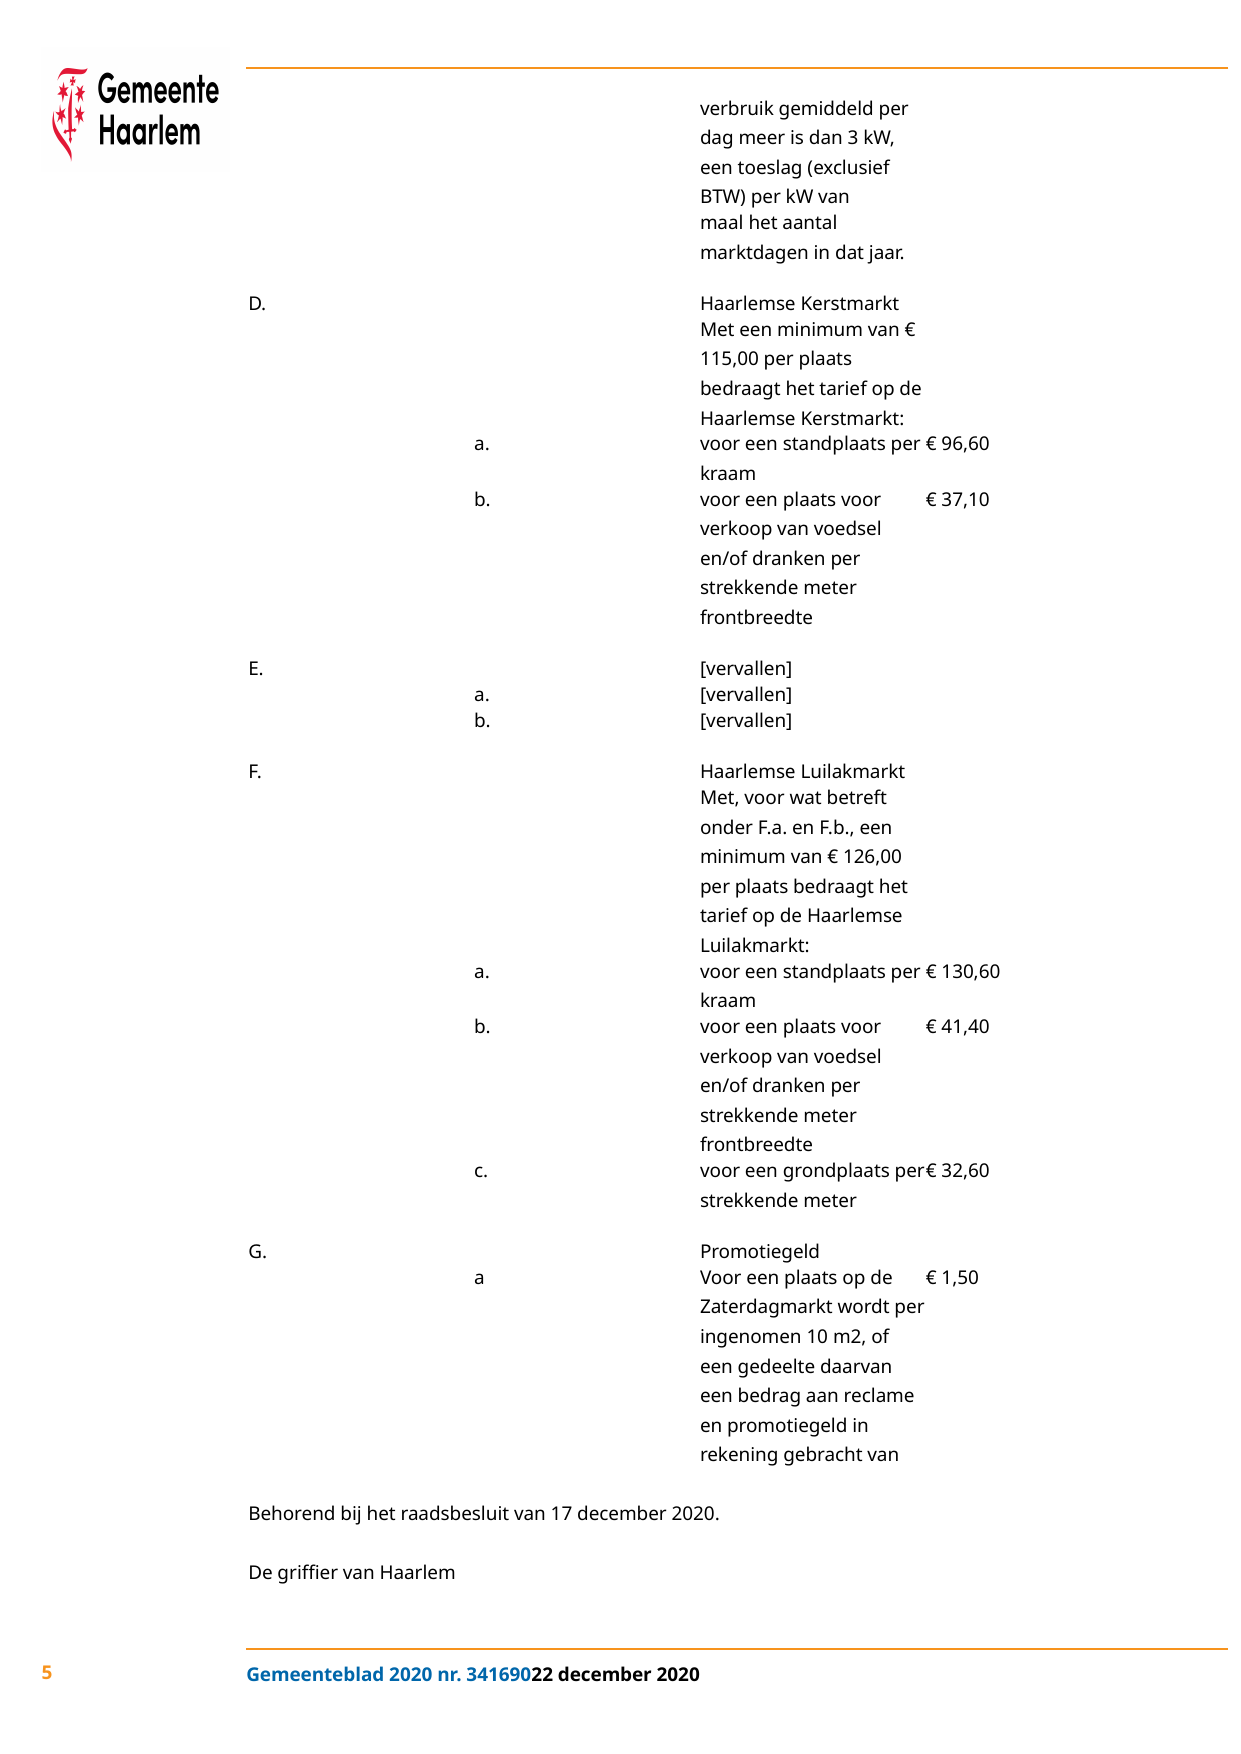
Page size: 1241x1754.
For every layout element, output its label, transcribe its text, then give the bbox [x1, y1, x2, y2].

table_cell [248, 784, 474, 958]
table_cell [474, 1238, 700, 1264]
table_cell € 37,10 [926, 486, 1152, 630]
table_cell € 130,60 [926, 958, 1152, 1013]
table_cell b. [474, 707, 700, 733]
table_cell [248, 316, 474, 431]
table_cell voor een standplaats per kraam [700, 958, 926, 1013]
table_cell [926, 681, 1152, 707]
table_cell b. [474, 1013, 700, 1157]
text De griffier van Haarlem [248, 1559, 1152, 1585]
table_cell [248, 95, 474, 209]
table_cell [248, 958, 474, 1013]
table_cell [474, 1213, 700, 1238]
table_cell [926, 1213, 1152, 1238]
table_cell F. [248, 759, 474, 784]
table_cell [474, 209, 700, 264]
table_cell [926, 209, 1152, 264]
table_cell [474, 290, 700, 316]
table_cell [926, 630, 1152, 656]
table_cell [474, 733, 700, 758]
table_cell [248, 1213, 474, 1238]
table_cell Promotiegeld [700, 1238, 926, 1264]
table_cell [474, 759, 700, 784]
table_cell a. [474, 681, 700, 707]
table_cell b. [474, 486, 700, 630]
table_cell voor een plaats voor verkoop van voedsel en/of dranken per strekkende meter frontbreedte [700, 1013, 926, 1157]
table_cell [248, 1013, 474, 1157]
table_cell [248, 431, 474, 486]
table_cell c. [474, 1157, 700, 1213]
table_cell [248, 1264, 474, 1467]
table_cell [926, 733, 1152, 758]
table_cell a. [474, 958, 700, 1013]
table_cell [248, 733, 474, 758]
table_cell Haarlemse Luilakmarkt [700, 759, 926, 784]
table_cell [474, 630, 700, 656]
table_cell [926, 290, 1152, 316]
table_cell [926, 1238, 1152, 1264]
table_cell verbruik gemiddeld per dag meer is dan 3 kW, een toeslag (exclusief BTW) per kW van [700, 95, 926, 209]
table_cell [474, 656, 700, 681]
table_cell [700, 1213, 926, 1238]
table_cell E. [248, 656, 474, 681]
table_cell [248, 486, 474, 630]
table_cell [926, 265, 1152, 290]
table_cell [700, 630, 926, 656]
table_cell D. [248, 290, 474, 316]
table_cell a. [474, 431, 700, 486]
table_cell G. [248, 1238, 474, 1264]
table_cell [vervallen] [700, 707, 926, 733]
table_cell [926, 656, 1152, 681]
table_cell [926, 316, 1152, 431]
text Behorend bij het raadsbesluit van 17 december 2020. [248, 1500, 1152, 1526]
table_cell € 96,60 [926, 431, 1152, 486]
table_cell voor een grondplaats per strekkende meter [700, 1157, 926, 1213]
table_cell [474, 95, 700, 209]
table_cell [700, 265, 926, 290]
table_cell € 1,50 [926, 1264, 1152, 1467]
table_cell [474, 316, 700, 431]
table_cell a [474, 1264, 700, 1467]
table_cell [474, 265, 700, 290]
table_cell [926, 759, 1152, 784]
table_cell [248, 265, 474, 290]
table_cell [248, 681, 474, 707]
picture [41, 47, 231, 172]
table_cell [926, 707, 1152, 733]
table_cell [248, 1157, 474, 1213]
table_cell € 41,40 [926, 1013, 1152, 1157]
table_cell [248, 707, 474, 733]
table_cell [926, 784, 1152, 958]
table_cell voor een standplaats per kraam [700, 431, 926, 486]
table_cell [926, 95, 1152, 209]
table_cell [248, 209, 474, 264]
table_cell Haarlemse Kerstmarkt [700, 290, 926, 316]
table_cell Voor een plaats op de Zaterdagmarkt wordt per ingenomen 10 m2, of een gedeelte daarvan een bedrag aan reclame en promotiegeld in rekening gebracht van [700, 1264, 926, 1467]
table_cell voor een plaats voor verkoop van voedsel en/of dranken per strekkende meter frontbreedte [700, 486, 926, 630]
table_cell € 32,60 [926, 1157, 1152, 1213]
table_cell Met een minimum van € 115,00 per plaats bedraagt het tarief op de Haarlemse Kerstmarkt: [700, 316, 926, 431]
table_cell Met, voor wat betreft onder F.a. en F.b., een minimum van € 126,00 per plaats bedraagt het tarief op de Haarlemse Luilakmarkt: [700, 784, 926, 958]
table_cell [248, 630, 474, 656]
table_cell [vervallen] [700, 656, 926, 681]
table_cell [700, 733, 926, 758]
table_cell [474, 784, 700, 958]
table_cell [vervallen] [700, 681, 926, 707]
table_cell maal het aantal marktdagen in dat jaar. [700, 209, 926, 264]
